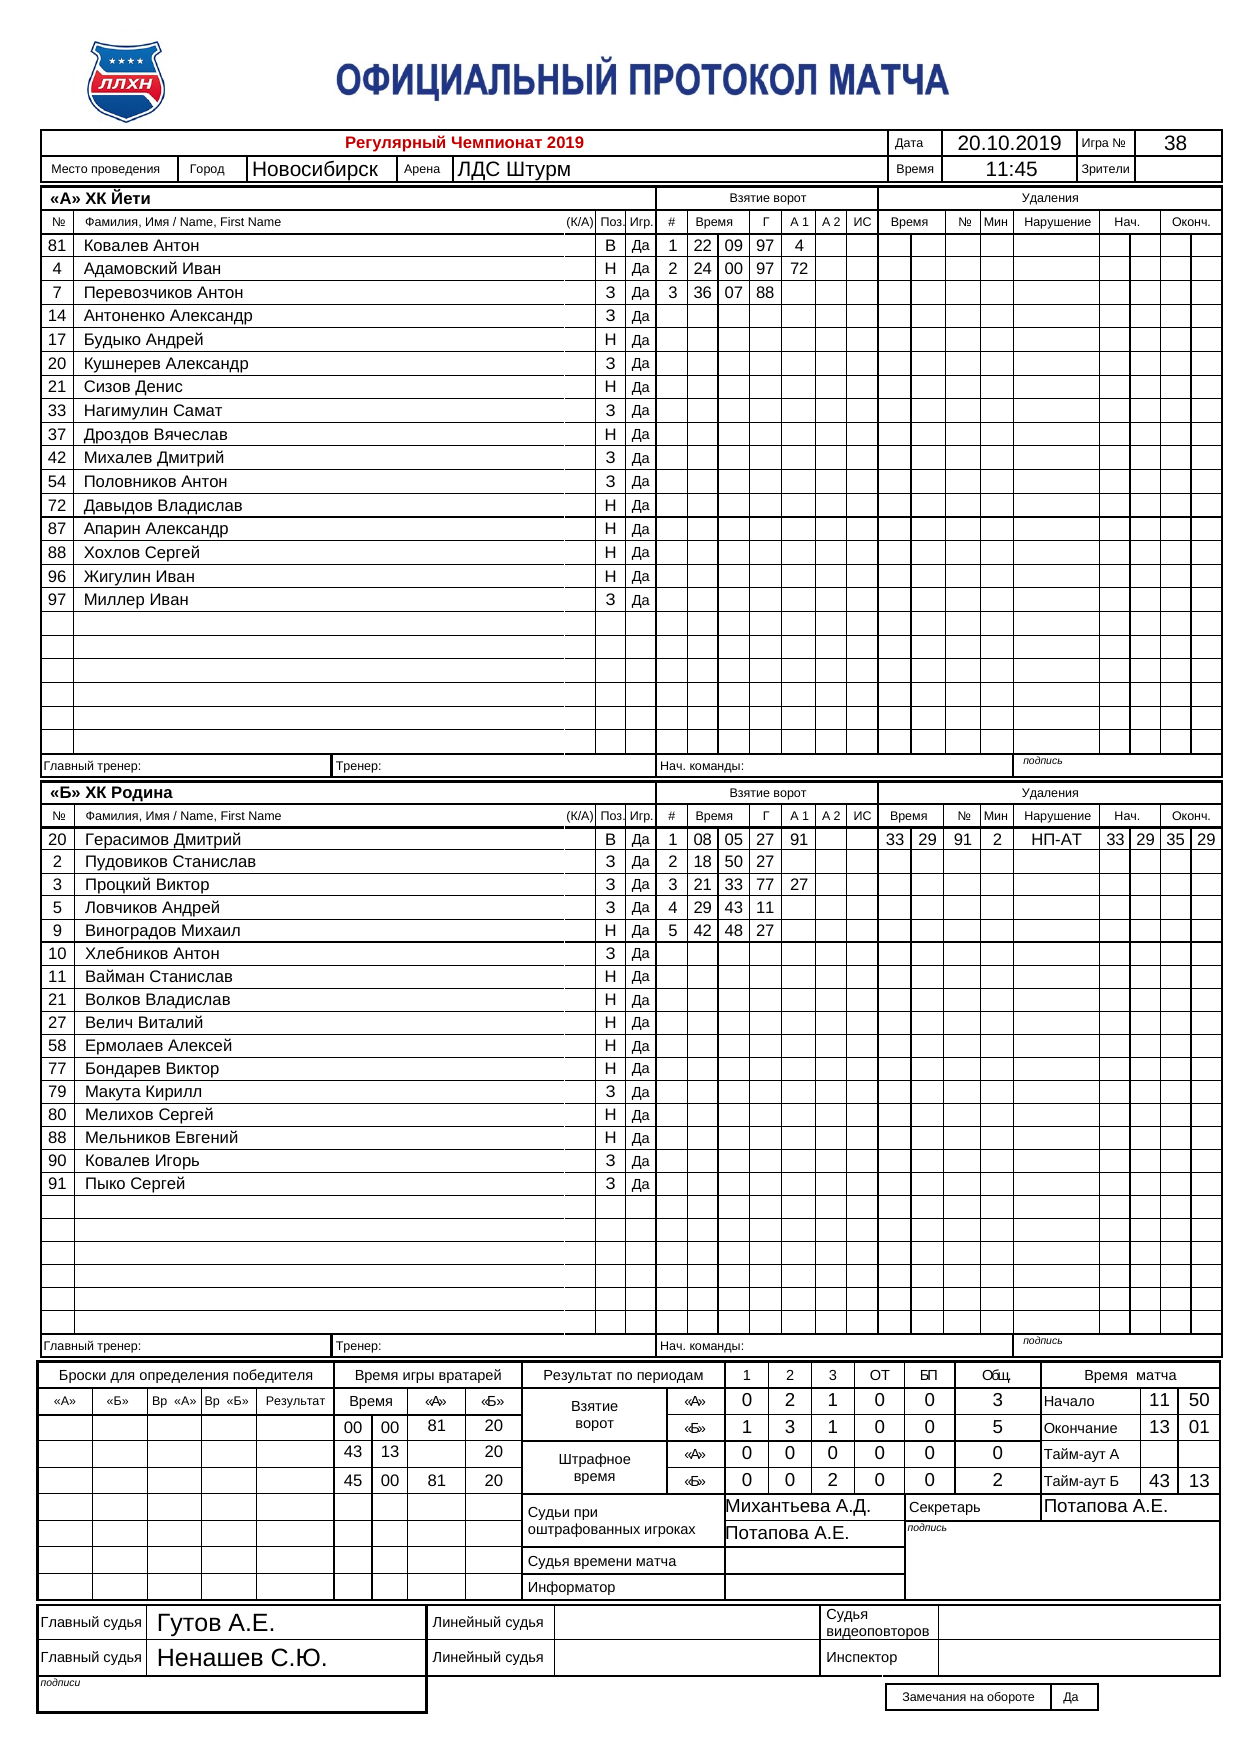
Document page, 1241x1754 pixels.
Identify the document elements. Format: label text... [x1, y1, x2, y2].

table_cell Да [626, 1104, 655, 1126]
table_cell 3 [42, 874, 74, 895]
table_cell [1131, 896, 1160, 918]
table_cell № [42, 211, 73, 233]
table_cell [816, 920, 846, 941]
table_cell [981, 850, 1013, 872]
table_cell [1014, 1150, 1099, 1172]
table_cell [1014, 328, 1099, 351]
table_cell 33 [719, 874, 749, 895]
table_cell [782, 281, 815, 303]
table_cell [816, 1173, 846, 1195]
table_cell [657, 1311, 687, 1333]
table_cell [39, 1416, 92, 1440]
table_cell [1192, 1242, 1221, 1264]
table_cell [1100, 1104, 1129, 1126]
table_cell [1100, 920, 1129, 941]
table_cell [719, 659, 749, 682]
table_cell [1014, 446, 1099, 469]
table_cell [1161, 446, 1190, 469]
table_cell [816, 235, 846, 256]
table_cell Да [626, 328, 655, 351]
table_cell [373, 1574, 407, 1599]
table_cell [946, 541, 980, 564]
table_cell [42, 730, 73, 753]
table_cell [782, 376, 815, 398]
table_cell [1014, 281, 1099, 303]
table_cell Макута Кирилл [75, 1081, 564, 1103]
table_cell [1014, 707, 1099, 729]
table_cell [816, 1219, 846, 1241]
table_cell [1131, 541, 1160, 564]
table_cell [1131, 1173, 1160, 1195]
table_cell Н [596, 1127, 625, 1149]
table_cell [879, 1173, 910, 1195]
table_cell [1100, 541, 1129, 564]
table_cell [1161, 352, 1190, 374]
table_cell З [596, 588, 625, 611]
table_cell Да [626, 446, 655, 469]
table_cell [816, 376, 846, 398]
table_cell [688, 1035, 717, 1057]
table_cell [1161, 541, 1190, 564]
table_cell В [596, 235, 625, 256]
table_cell [1161, 1035, 1190, 1057]
table_cell [946, 730, 980, 753]
table_cell [1131, 683, 1160, 706]
table_cell 11 [42, 966, 74, 987]
table_cell подпись [1014, 755, 1221, 776]
table_cell [847, 1242, 877, 1264]
table_cell [912, 399, 945, 422]
table_cell [657, 541, 687, 564]
table_cell 90 [42, 1150, 74, 1172]
table_cell [148, 1468, 201, 1493]
table_cell [719, 636, 749, 658]
table_cell [782, 730, 815, 753]
table_cell [719, 966, 749, 987]
table_cell [1192, 518, 1221, 540]
table_cell [782, 1127, 815, 1149]
table_cell 1 [726, 1415, 768, 1440]
table_cell [565, 1196, 595, 1218]
table_cell [657, 989, 687, 1011]
table_cell 09 [719, 235, 749, 256]
table_cell [879, 1081, 910, 1103]
table_cell [1100, 565, 1129, 587]
table_cell [946, 376, 980, 398]
table_cell [981, 1196, 1013, 1218]
table_cell Главный тренер: [42, 755, 330, 776]
table_cell [1014, 376, 1099, 398]
table_cell [847, 1081, 877, 1103]
table_cell [879, 494, 910, 516]
table_cell 08 [688, 829, 717, 849]
table_cell [1161, 423, 1190, 445]
table_cell [257, 1547, 333, 1573]
table_cell Ковалев Антон [74, 235, 564, 256]
table_cell Н [596, 989, 625, 1011]
table_cell [1131, 1104, 1160, 1126]
table_cell [816, 257, 846, 280]
table_cell [847, 707, 877, 729]
table_cell [93, 1441, 147, 1467]
table_cell [688, 1081, 717, 1103]
table_cell [1100, 494, 1129, 516]
table_cell [1100, 1012, 1129, 1033]
table_cell [782, 1058, 815, 1079]
table_cell [879, 565, 910, 587]
table_cell Н [596, 376, 625, 398]
table_cell [1100, 943, 1129, 964]
table_cell [719, 423, 749, 445]
table_cell [912, 943, 943, 964]
table_cell З [596, 305, 625, 327]
table_cell 33 [42, 399, 73, 422]
table_cell [1161, 612, 1190, 634]
table_cell Н [596, 565, 625, 587]
table_cell [565, 966, 595, 987]
table_cell [944, 850, 980, 872]
table_cell 54 [42, 470, 73, 493]
table_header Дата [889, 131, 941, 155]
table_cell [981, 989, 1013, 1011]
table_cell ИС [847, 211, 877, 233]
table_cell [782, 896, 815, 918]
table_cell 00 [719, 257, 749, 280]
table_cell [879, 874, 910, 895]
table_cell Давыдов Владислав [74, 494, 564, 516]
table_cell [1161, 920, 1190, 941]
table_cell [816, 470, 846, 493]
table_cell [657, 328, 687, 351]
table_cell [750, 989, 781, 1011]
table_cell 29 [912, 829, 943, 849]
table_cell [719, 1173, 749, 1195]
table_cell [912, 707, 945, 729]
table_cell «Б» [668, 1468, 724, 1493]
table_cell 5 [956, 1415, 1040, 1440]
table_cell Да [626, 989, 655, 1011]
table_cell [719, 1127, 749, 1149]
table_cell [74, 659, 564, 682]
table_header «Б» ХК Родина [42, 783, 655, 803]
table_cell [847, 376, 877, 398]
table_cell [428, 1677, 882, 1711]
table_cell [719, 1035, 749, 1057]
table_cell [912, 281, 945, 303]
table_cell [782, 494, 815, 516]
table_cell З [596, 1150, 625, 1172]
table_cell [1161, 494, 1190, 516]
table_cell [1014, 1012, 1099, 1033]
table_cell [1161, 328, 1190, 351]
table_cell [1192, 896, 1221, 918]
table_cell [1014, 874, 1099, 895]
table_cell [883, 1677, 1220, 1681]
table_cell [373, 1521, 407, 1546]
table_cell [944, 989, 980, 1011]
table_cell «А» [668, 1442, 724, 1467]
table_cell Да [626, 1081, 655, 1103]
table_cell 50 [1179, 1389, 1219, 1413]
table_cell Ловчиков Андрей [75, 896, 564, 918]
table_cell Да [626, 399, 655, 422]
table_cell [657, 423, 687, 445]
table_cell [93, 1416, 147, 1440]
table_cell 21 [42, 376, 73, 398]
table_cell [1192, 1104, 1221, 1126]
table_cell [565, 376, 595, 398]
table_cell [782, 636, 815, 658]
table_cell [1161, 730, 1190, 753]
table_cell Тайм-аут Б [1042, 1468, 1140, 1493]
table_cell [565, 257, 595, 280]
table_cell [657, 1035, 687, 1057]
table_cell [565, 518, 595, 540]
table_cell [74, 636, 564, 658]
table_cell [847, 541, 877, 564]
table_cell В [596, 829, 625, 849]
table_cell 33 [879, 829, 910, 849]
table_cell 20 [42, 352, 73, 374]
table_cell [657, 683, 687, 706]
table_cell [1100, 707, 1129, 729]
table_cell 0 [769, 1468, 811, 1493]
table_cell [847, 1150, 877, 1172]
table_cell [202, 1547, 256, 1573]
table_cell [1192, 730, 1221, 753]
table_cell 05 [719, 829, 749, 849]
table_cell [912, 565, 945, 587]
table_cell [879, 376, 910, 398]
table_cell [981, 683, 1013, 706]
table_cell Да [626, 352, 655, 374]
table_cell А 2 [816, 211, 846, 233]
table_cell [1014, 850, 1099, 872]
table_cell [946, 399, 980, 422]
table_cell [257, 1494, 333, 1520]
table_cell [657, 707, 687, 729]
table_cell [981, 399, 1013, 422]
table_cell 2 [812, 1468, 854, 1493]
table_cell 00 [373, 1468, 407, 1493]
table_cell Ковалев Игорь [75, 1150, 564, 1172]
table_cell Игр. [626, 211, 655, 233]
table_cell [257, 1574, 333, 1599]
table_cell [202, 1494, 256, 1520]
table_cell З [596, 896, 625, 918]
table_cell [1131, 730, 1160, 753]
table_cell [750, 1196, 781, 1218]
table_cell [39, 1494, 92, 1520]
table_cell [981, 1104, 1013, 1126]
table_cell [782, 1219, 815, 1241]
table_cell Апарин Александр [74, 518, 564, 540]
table_cell 0 [905, 1389, 954, 1413]
table_cell [879, 1058, 910, 1079]
table_cell [596, 1288, 625, 1310]
table_cell [912, 1150, 943, 1172]
table_cell [912, 874, 943, 895]
table_cell [912, 235, 945, 256]
table_cell [657, 1196, 687, 1218]
table_cell Кушнерев Александр [74, 352, 564, 374]
table_cell [626, 1311, 655, 1333]
table_cell Да [626, 423, 655, 445]
table_cell [1131, 943, 1160, 964]
table_cell 48 [719, 920, 749, 941]
table_cell 58 [42, 1035, 74, 1057]
table_cell [1014, 588, 1099, 611]
table_cell [626, 683, 655, 706]
table_cell (К/А) [565, 805, 595, 826]
table_cell [750, 494, 781, 516]
table_cell Волков Владислав [75, 989, 564, 1011]
table_cell Мелихов Сергей [75, 1104, 564, 1126]
table_cell [1161, 518, 1190, 540]
table_cell [1131, 352, 1160, 374]
table_cell [1131, 376, 1160, 398]
table_cell [1100, 235, 1129, 256]
table_cell [688, 612, 717, 634]
table_cell [565, 896, 595, 918]
table_cell [657, 1104, 687, 1126]
table_cell [946, 257, 980, 280]
table_cell [1100, 1219, 1129, 1241]
table_cell Хохлов Сергей [74, 541, 564, 564]
table_cell [688, 470, 717, 493]
table_cell [1192, 541, 1221, 564]
table_cell [1014, 1081, 1099, 1103]
table_cell 0 [855, 1442, 904, 1467]
table_cell 96 [42, 565, 73, 587]
table_header Броски для определения победителя [39, 1363, 333, 1387]
table_cell [42, 659, 73, 682]
table_cell [565, 659, 595, 682]
table_cell Линейный судья [428, 1640, 554, 1675]
table_cell 11:45 [943, 157, 1076, 181]
table_header Замечания на обороте [887, 1685, 1050, 1709]
table_cell 42 [688, 920, 717, 941]
table_cell 2 [42, 850, 74, 872]
table_cell [719, 541, 749, 564]
table_header 20.10.2019 [943, 131, 1076, 155]
table_cell [782, 683, 815, 706]
table_cell [719, 376, 749, 398]
table_cell [879, 707, 910, 729]
table_cell Михантьева А.Д. [726, 1495, 904, 1520]
table_cell [1014, 541, 1099, 564]
table_cell [750, 612, 781, 634]
table_cell [1100, 328, 1129, 351]
table_cell [750, 1058, 781, 1079]
table_cell [981, 470, 1013, 493]
table_cell [1131, 1012, 1160, 1033]
table_cell [946, 565, 980, 587]
table_cell [688, 1196, 717, 1218]
table_cell 97 [750, 257, 781, 280]
table_cell 45 [335, 1468, 371, 1493]
table_cell [657, 352, 687, 374]
table_cell [148, 1494, 201, 1520]
table_cell [847, 1265, 877, 1287]
table_cell [1014, 565, 1099, 587]
table_cell Да [626, 1150, 655, 1172]
table_cell 35 [1161, 829, 1190, 849]
table_cell [847, 1219, 877, 1241]
table_cell [657, 399, 687, 422]
table_cell [782, 1196, 815, 1218]
table_cell № [946, 211, 980, 233]
table_cell [816, 1058, 846, 1079]
table_cell [782, 612, 815, 634]
table_cell [1192, 1219, 1221, 1241]
table_cell [555, 1640, 819, 1675]
table_cell [782, 1311, 815, 1333]
table_cell [750, 1242, 781, 1264]
table_cell [719, 989, 749, 1011]
table_cell [257, 1441, 333, 1467]
table_cell [565, 1081, 595, 1103]
table_cell Арена [398, 157, 452, 181]
table_cell [148, 1416, 201, 1440]
table_cell Герасимов Дмитрий [75, 829, 564, 849]
table_cell # [657, 211, 687, 233]
table_cell [750, 1219, 781, 1241]
table_cell [944, 1058, 980, 1079]
table_cell 81 [42, 235, 73, 256]
table_cell Фамилия, Имя / Name, First Name [75, 805, 565, 826]
table_header Время матча [1042, 1363, 1219, 1387]
table_cell [981, 235, 1013, 256]
table_cell [750, 707, 781, 729]
table_cell [912, 352, 945, 374]
table_cell [879, 1150, 910, 1172]
table_cell 72 [782, 257, 815, 280]
table_cell Окончание [1042, 1415, 1140, 1440]
table_cell [816, 1311, 846, 1333]
table_cell [1100, 1173, 1129, 1195]
table_cell Нарушение [1014, 211, 1099, 233]
table_cell Время [879, 805, 943, 826]
table_cell [565, 636, 595, 658]
table_cell 3 [956, 1389, 1040, 1413]
table_cell Время [688, 211, 749, 233]
table_cell [1161, 1288, 1190, 1310]
table_cell [847, 1104, 877, 1126]
table_cell [782, 989, 815, 1011]
table_cell [565, 1265, 595, 1287]
table_cell [847, 920, 877, 941]
table_cell [1100, 636, 1129, 658]
table_cell [912, 518, 945, 540]
table_cell [1161, 659, 1190, 682]
table_cell [1014, 943, 1099, 964]
table_cell Мельников Евгений [75, 1127, 564, 1149]
table_cell [847, 423, 877, 445]
table_cell [944, 1173, 980, 1195]
table_cell 24 [688, 257, 717, 280]
table_cell [816, 352, 846, 374]
table_cell [719, 1081, 749, 1103]
table_cell 13 [1141, 1415, 1177, 1440]
table_cell [688, 1219, 717, 1241]
table_cell [847, 683, 877, 706]
table_cell Нарушение [1014, 805, 1099, 826]
table_cell Да [626, 376, 655, 398]
table_cell [1192, 966, 1221, 987]
table_cell [912, 588, 945, 611]
table_cell [879, 281, 910, 303]
table_cell [981, 874, 1013, 895]
table_cell [688, 707, 717, 729]
table_cell [1100, 874, 1129, 895]
table_cell [847, 446, 877, 469]
table_cell [782, 1173, 815, 1195]
table_cell [626, 636, 655, 658]
table_cell [847, 494, 877, 516]
table_cell [946, 328, 980, 351]
table_cell [1192, 1035, 1221, 1057]
table_cell [565, 328, 595, 351]
table_cell [750, 588, 781, 611]
table_cell 43 [1141, 1468, 1177, 1493]
table_cell [879, 446, 910, 469]
table_cell [688, 1265, 717, 1287]
table_cell [1161, 1012, 1190, 1033]
table_cell [1100, 850, 1129, 872]
table_cell [912, 1265, 943, 1287]
table_cell [847, 257, 877, 280]
table_cell [466, 1494, 521, 1520]
table_cell [750, 1173, 781, 1195]
table_cell [847, 659, 877, 682]
table_cell 21 [42, 989, 74, 1011]
table_cell 13 [1179, 1468, 1219, 1493]
table_cell 81 [408, 1468, 465, 1493]
table_cell [847, 829, 877, 849]
table_cell 36 [688, 281, 717, 303]
table_cell [1192, 1150, 1221, 1172]
table_cell 2 [657, 257, 687, 280]
table_cell Адамовский Иван [74, 257, 564, 280]
table_cell Поз. [596, 805, 625, 826]
table_cell [1192, 352, 1221, 374]
table_cell 1 [657, 235, 687, 256]
table_cell 0 [905, 1415, 954, 1440]
table_cell [1161, 1104, 1190, 1126]
table_cell [565, 850, 595, 872]
table_cell [782, 328, 815, 351]
table_cell [981, 446, 1013, 469]
table_cell [373, 1547, 407, 1573]
table_cell [944, 1242, 980, 1264]
table_cell [1192, 1173, 1221, 1195]
table_cell [1161, 636, 1190, 658]
table_cell [750, 1104, 781, 1126]
table_cell Время [879, 211, 945, 233]
table_cell [750, 399, 781, 422]
table_cell [912, 636, 945, 658]
table_cell [847, 1058, 877, 1079]
table_cell [148, 1574, 201, 1599]
table_cell [981, 423, 1013, 445]
table_cell [688, 1288, 717, 1310]
table_cell Нагимулин Самат [74, 399, 564, 422]
table_cell [912, 1012, 943, 1033]
table_cell [1192, 470, 1221, 493]
table_cell [565, 588, 595, 611]
table_cell [912, 1127, 943, 1149]
table_cell [782, 1265, 815, 1287]
table_cell [408, 1547, 465, 1573]
table_cell [1161, 1150, 1190, 1172]
table_cell [373, 1494, 407, 1520]
table_cell [719, 518, 749, 540]
table_cell [782, 518, 815, 540]
table_cell А 1 [782, 805, 815, 826]
table_cell [782, 588, 815, 611]
table_cell [816, 659, 846, 682]
table_cell [847, 1035, 877, 1057]
table_cell [657, 1150, 687, 1172]
table_cell [1192, 1058, 1221, 1079]
table_cell [944, 920, 980, 941]
table_cell Велич Виталий [75, 1012, 564, 1033]
table_cell [42, 1288, 74, 1310]
table_cell [1100, 588, 1129, 611]
table_cell [74, 612, 564, 634]
table_cell [565, 1311, 595, 1333]
table_cell [1192, 376, 1221, 398]
table_cell [657, 518, 687, 540]
table_cell «Б» [93, 1389, 147, 1413]
table_cell 14 [42, 305, 73, 327]
table_cell [816, 1242, 846, 1264]
table_cell [466, 1547, 521, 1573]
table_cell Да [626, 565, 655, 587]
table_cell [912, 1196, 943, 1218]
table_cell [1192, 874, 1221, 895]
table_cell [42, 1265, 74, 1287]
table_cell [847, 281, 877, 303]
table_cell [565, 612, 595, 634]
table_cell [719, 943, 749, 964]
table_cell [981, 1150, 1013, 1172]
table_cell [657, 1288, 687, 1310]
table_cell Мин [981, 805, 1013, 826]
table_cell [657, 376, 687, 398]
table_cell [1192, 1311, 1221, 1333]
table_cell [879, 636, 910, 658]
table_cell [1192, 281, 1221, 303]
table_cell [1014, 730, 1099, 753]
table_cell 4 [42, 257, 73, 280]
table_cell Дроздов Вячеслав [74, 423, 564, 445]
table_cell [719, 1242, 749, 1264]
table_cell [782, 850, 815, 872]
table_cell [1014, 305, 1099, 327]
table_cell 0 [726, 1389, 768, 1413]
table_cell [1192, 943, 1221, 964]
table_cell [1192, 636, 1221, 658]
table_cell 7 [42, 281, 73, 303]
table_cell [912, 1035, 943, 1057]
table_cell [879, 518, 910, 540]
table_cell [944, 1288, 980, 1310]
table_cell [42, 1196, 74, 1218]
table_cell [688, 1104, 717, 1126]
table_cell [1099, 1682, 1220, 1711]
table_cell [816, 518, 846, 540]
table_cell [565, 1104, 595, 1126]
table_cell [946, 281, 980, 303]
table_cell 20 [466, 1468, 521, 1493]
table_cell [626, 1265, 655, 1287]
table_cell [596, 612, 625, 634]
table_cell [565, 423, 595, 445]
table_cell «Б» [668, 1415, 724, 1440]
table_cell 29 [688, 896, 717, 918]
table_cell [688, 1242, 717, 1264]
table_cell Судья видеоповторов [821, 1606, 938, 1639]
table_cell [879, 943, 910, 964]
table_cell [912, 683, 945, 706]
table_cell [466, 1574, 521, 1599]
table_cell [626, 1242, 655, 1264]
table_cell [944, 1265, 980, 1287]
table_cell Время [335, 1389, 407, 1413]
table_cell [202, 1468, 256, 1493]
table_cell [1100, 989, 1129, 1011]
table_cell [816, 281, 846, 303]
table_cell [847, 518, 877, 540]
table_cell 4 [782, 235, 815, 256]
table_cell [1014, 399, 1099, 422]
table_cell [750, 1311, 781, 1333]
table_cell [42, 1242, 74, 1264]
table_cell [782, 352, 815, 374]
table_cell [1161, 470, 1190, 493]
table_cell [657, 565, 687, 587]
table_cell [596, 730, 625, 753]
table_cell З [596, 1081, 625, 1103]
table_cell [879, 1035, 910, 1057]
table_cell «А» [408, 1389, 465, 1413]
table_cell [688, 518, 717, 540]
table_cell [847, 352, 877, 374]
table_cell Г [750, 211, 781, 233]
table_cell [565, 446, 595, 469]
table_cell [946, 659, 980, 682]
table_header ОТ [855, 1363, 904, 1387]
table_cell [750, 1012, 781, 1033]
table_cell Да [626, 896, 655, 918]
table_cell [39, 1547, 92, 1573]
table_header Регулярный Чемпионат 2019 [42, 131, 887, 155]
table_cell Главный тренер: [42, 1335, 330, 1356]
table_cell [1131, 989, 1160, 1011]
table_cell [42, 683, 73, 706]
table_cell Михалев Дмитрий [74, 446, 564, 469]
table_cell [944, 1196, 980, 1218]
table_cell [816, 305, 846, 327]
table_cell подпись [1014, 1335, 1221, 1356]
table_cell [1192, 612, 1221, 634]
table_cell 2 [769, 1389, 811, 1413]
table_cell [688, 376, 717, 398]
table_cell 18 [688, 850, 717, 872]
table_cell 80 [42, 1104, 74, 1126]
table_cell [1192, 659, 1221, 682]
table_cell [946, 683, 980, 706]
table_cell [750, 1081, 781, 1103]
table_cell [1131, 707, 1160, 729]
table_cell [816, 541, 846, 564]
table_cell [74, 707, 564, 729]
table_cell [1014, 1035, 1099, 1057]
table_cell [816, 989, 846, 1011]
table_cell [1100, 1288, 1129, 1310]
table_cell Да [626, 1127, 655, 1149]
table_cell [981, 1311, 1013, 1333]
table_cell [1161, 1058, 1190, 1079]
table_cell [782, 1081, 815, 1103]
table_cell [657, 1173, 687, 1195]
table_cell [944, 1012, 980, 1033]
table_cell [1131, 399, 1160, 422]
table_cell [657, 494, 687, 516]
table_cell [1161, 1265, 1190, 1287]
picture [5, 28, 1179, 129]
table_cell [1014, 612, 1099, 634]
table_cell Зрители [1078, 157, 1134, 181]
table_cell [565, 989, 595, 1011]
table_cell [981, 1219, 1013, 1241]
table_cell [912, 1104, 943, 1126]
table_cell Линейный судья [428, 1606, 554, 1639]
table_cell [981, 636, 1013, 658]
table_cell [1192, 1081, 1221, 1103]
table_cell [626, 707, 655, 729]
table_cell [816, 423, 846, 445]
table_cell [879, 850, 910, 872]
table_cell Н [596, 518, 625, 540]
table_cell [750, 352, 781, 374]
table_cell [912, 1219, 943, 1241]
table_cell Н [596, 966, 625, 987]
table_cell [408, 1494, 465, 1520]
table_cell [879, 1104, 910, 1126]
table_cell [981, 1242, 1013, 1264]
table_cell [816, 1196, 846, 1218]
table_cell Перевозчиков Антон [74, 281, 564, 303]
table_cell Судья времени матча [523, 1548, 724, 1573]
table_cell [981, 1173, 1013, 1195]
table_cell [944, 896, 980, 918]
table_cell [719, 565, 749, 587]
table_cell [782, 920, 815, 941]
table_cell [565, 1219, 595, 1241]
table_cell З [596, 1173, 625, 1195]
table_cell [565, 1012, 595, 1033]
table_cell [555, 1606, 819, 1639]
table_cell [847, 966, 877, 987]
table_cell [726, 1575, 904, 1599]
table_cell [1131, 920, 1160, 941]
table_cell [1161, 1242, 1190, 1264]
table_cell [657, 1265, 687, 1287]
table_cell [719, 707, 749, 729]
table_cell [1100, 1127, 1129, 1149]
table_cell [1014, 636, 1099, 658]
table_cell [657, 1219, 687, 1241]
table_cell [202, 1521, 256, 1546]
table_cell [912, 423, 945, 445]
table_cell [335, 1521, 371, 1546]
table_cell [946, 494, 980, 516]
table_cell 87 [42, 518, 73, 540]
table_cell [1192, 1012, 1221, 1033]
table_cell Да [626, 257, 655, 280]
table_cell З [596, 874, 625, 895]
table_cell Мин [981, 211, 1013, 233]
table_cell [719, 612, 749, 634]
table_cell [750, 565, 781, 587]
table_cell [1161, 257, 1190, 280]
table_cell [879, 1311, 910, 1333]
table_cell 43 [335, 1441, 371, 1467]
table_cell [847, 565, 877, 587]
table_cell [816, 588, 846, 611]
table_cell [879, 588, 910, 611]
table_cell [1131, 612, 1160, 634]
table_cell 27 [782, 874, 815, 895]
table_cell [75, 1311, 564, 1333]
table_cell 11 [1141, 1389, 1177, 1413]
table_cell Да [626, 966, 655, 987]
table_cell 01 [1179, 1415, 1219, 1440]
table_cell [257, 1468, 333, 1493]
table_cell Пыко Сергей [75, 1173, 564, 1195]
table_cell [879, 328, 910, 351]
table_cell [879, 1265, 910, 1287]
table_cell [1014, 1288, 1099, 1310]
table_cell [719, 446, 749, 469]
table_cell [42, 707, 73, 729]
table_cell 20 [466, 1416, 521, 1440]
table_cell [981, 376, 1013, 398]
table_cell [1161, 683, 1190, 706]
table_cell [946, 352, 980, 374]
table_cell [1192, 989, 1221, 1011]
table_cell Н [596, 1012, 625, 1033]
table_cell Вр «Б» [202, 1389, 256, 1413]
table_cell [879, 470, 910, 493]
table_cell Будыко Андрей [74, 328, 564, 351]
table_cell Да [626, 943, 655, 964]
table_cell [816, 328, 846, 351]
table_cell НП-АТ [1014, 829, 1099, 849]
table_cell [879, 1196, 910, 1218]
table_cell [1100, 423, 1129, 445]
table_cell [816, 446, 846, 469]
table_cell [750, 1265, 781, 1287]
table_cell [1131, 1242, 1160, 1264]
table_cell [688, 328, 717, 351]
table_cell [912, 896, 943, 918]
table_cell [719, 1219, 749, 1241]
table_cell [1192, 1127, 1221, 1149]
table_cell [816, 1035, 846, 1057]
table_cell Новосибирск [248, 157, 396, 181]
table_cell Да [626, 920, 655, 941]
table_cell 11 [750, 896, 781, 918]
table_cell 0 [956, 1442, 1040, 1467]
table_header 3 [812, 1363, 854, 1387]
table_cell 0 [812, 1442, 854, 1467]
table_cell [1131, 1265, 1160, 1287]
table_cell [719, 1311, 749, 1333]
table_cell [202, 1416, 256, 1440]
table_cell Игр. [626, 805, 655, 826]
table_cell [1131, 1058, 1160, 1079]
table_cell [847, 896, 877, 918]
table_cell [596, 1311, 625, 1333]
table_cell [1100, 399, 1129, 422]
table_header БП [905, 1363, 954, 1387]
table_cell [816, 943, 846, 964]
table_header Удаления [879, 188, 1221, 209]
table_cell [879, 683, 910, 706]
table_cell [816, 636, 846, 658]
table_cell [1131, 1288, 1160, 1310]
table_cell [688, 1311, 717, 1333]
table_cell [944, 1035, 980, 1057]
table_cell подпись [906, 1522, 1219, 1599]
table_cell [39, 1574, 92, 1599]
table_cell З [596, 446, 625, 469]
table_cell [1014, 470, 1099, 493]
table_cell Начало [1042, 1389, 1140, 1413]
table_cell [750, 1150, 781, 1172]
table_cell [782, 707, 815, 729]
table_cell [1161, 399, 1190, 422]
table_cell 29 [1192, 829, 1221, 849]
table_cell [565, 565, 595, 587]
table_cell [912, 1311, 943, 1333]
table_cell [782, 423, 815, 445]
table_cell [879, 989, 910, 1011]
table_cell [565, 281, 595, 303]
table_cell [1100, 305, 1129, 327]
table_cell ИС [847, 805, 877, 826]
table_cell [565, 1288, 595, 1310]
table_cell Ненашев С.Ю. [147, 1640, 425, 1675]
table_cell [912, 730, 945, 753]
table_cell [1131, 874, 1160, 895]
table_cell [1014, 235, 1099, 256]
table_cell [1161, 281, 1190, 303]
table_cell [912, 612, 945, 634]
table_cell Место проведения [42, 157, 177, 181]
table_cell [1100, 1058, 1129, 1079]
table_cell [981, 612, 1013, 634]
table_cell 22 [688, 235, 717, 256]
table_cell З [596, 281, 625, 303]
table_cell [202, 1441, 256, 1467]
table_cell 0 [855, 1389, 904, 1413]
table_cell [93, 1468, 147, 1493]
table_cell [1161, 235, 1190, 256]
table_cell 5 [42, 896, 74, 918]
table_cell Да [626, 281, 655, 303]
table_cell [1131, 1035, 1160, 1057]
table_cell [719, 328, 749, 351]
table_cell [946, 470, 980, 493]
table_cell [688, 305, 717, 327]
table_cell [565, 494, 595, 516]
table_cell [1100, 966, 1129, 987]
table_cell [688, 1012, 717, 1033]
table_cell «А» [668, 1389, 724, 1413]
table_cell [816, 896, 846, 918]
table_cell Н [596, 257, 625, 280]
table_cell Штрафное время [523, 1442, 666, 1493]
table_cell [912, 989, 943, 1011]
table_cell [782, 565, 815, 587]
table_cell Нач. [1100, 805, 1160, 826]
table_cell Н [596, 541, 625, 564]
table_cell [981, 1127, 1013, 1149]
table_cell [466, 1521, 521, 1546]
table_cell [1192, 235, 1221, 256]
table_cell [1131, 235, 1160, 256]
table_cell З [596, 850, 625, 872]
table_cell [1100, 376, 1129, 398]
table_cell [688, 423, 717, 445]
table_cell [688, 565, 717, 587]
table_cell [719, 494, 749, 516]
table_cell [1100, 683, 1129, 706]
table_cell [565, 235, 595, 256]
table_cell Н [596, 1035, 625, 1057]
table_cell [816, 966, 846, 987]
table_cell [565, 943, 595, 964]
table_cell [1192, 683, 1221, 706]
table_cell Сизов Денис [74, 376, 564, 398]
table_cell [719, 1012, 749, 1033]
table_cell 0 [726, 1468, 768, 1493]
table_cell 13 [373, 1441, 407, 1467]
table_cell [879, 1012, 910, 1033]
table_cell [879, 659, 910, 682]
table_cell [39, 1468, 92, 1493]
table_cell 97 [750, 235, 781, 256]
table_cell Н [596, 423, 625, 445]
table_cell [782, 399, 815, 422]
table_cell Хлебников Антон [75, 943, 564, 964]
table_cell [981, 541, 1013, 564]
table_cell [1100, 1196, 1129, 1218]
table_cell [719, 352, 749, 374]
table_cell Информатор [523, 1575, 724, 1599]
table_cell [946, 707, 980, 729]
table_cell [1100, 659, 1129, 682]
table_cell [816, 1150, 846, 1172]
table_cell [1014, 683, 1099, 706]
table_cell Время [688, 805, 749, 826]
table_cell [879, 541, 910, 564]
table_cell [981, 896, 1013, 918]
table_cell [879, 920, 910, 941]
table_cell [565, 1242, 595, 1264]
table_cell [565, 920, 595, 941]
table_cell [596, 1265, 625, 1287]
table_cell № [944, 805, 980, 826]
table_cell [816, 850, 846, 872]
table_cell 0 [855, 1415, 904, 1440]
table_cell [782, 305, 815, 327]
table_cell [912, 659, 945, 682]
table_cell [657, 588, 687, 611]
table_cell [565, 399, 595, 422]
table_cell [335, 1574, 371, 1599]
table_cell [1014, 1242, 1099, 1264]
table_cell [1131, 423, 1160, 445]
table_cell [1131, 470, 1160, 493]
table_cell Вайман Станислав [75, 966, 564, 987]
table_cell [657, 659, 687, 682]
table_cell Да [626, 874, 655, 895]
table_cell 00 [335, 1416, 371, 1440]
table_cell Тайм-аут А [1042, 1441, 1140, 1467]
table_cell [626, 1219, 655, 1241]
table_cell 1 [657, 829, 687, 849]
table_cell [626, 1196, 655, 1218]
table_cell [782, 470, 815, 493]
table_cell [408, 1574, 465, 1599]
table_cell 50 [719, 850, 749, 872]
table_cell [946, 518, 980, 540]
table_cell [257, 1521, 333, 1546]
table_cell Да [626, 305, 655, 327]
table_cell [657, 966, 687, 987]
table_cell [1100, 257, 1129, 280]
table_cell [944, 1219, 980, 1241]
table_cell [1161, 966, 1190, 987]
table_cell 1 [812, 1415, 854, 1440]
table_cell 27 [750, 920, 781, 941]
table_cell [657, 730, 687, 753]
table_cell [816, 1104, 846, 1126]
table_cell [847, 636, 877, 658]
table_cell [981, 659, 1013, 682]
table_cell [847, 1127, 877, 1149]
table_cell З [596, 943, 625, 964]
table_cell Время [889, 157, 941, 181]
table_cell [565, 1127, 595, 1149]
table_cell [1014, 896, 1099, 918]
table_cell [719, 588, 749, 611]
table_cell [1192, 423, 1221, 445]
table_cell [750, 376, 781, 398]
table_cell [42, 1219, 74, 1241]
table_cell [75, 1219, 564, 1241]
table_cell Да [626, 1012, 655, 1033]
table_cell [657, 1127, 687, 1149]
table_header Взятие ворот [657, 188, 877, 209]
table_cell Н [596, 1058, 625, 1079]
table_cell [688, 966, 717, 987]
table_cell [1161, 376, 1190, 398]
table_cell [816, 707, 846, 729]
table_cell [816, 730, 846, 753]
table_cell [1100, 446, 1129, 469]
table_cell [939, 1606, 1219, 1639]
table_cell [750, 446, 781, 469]
table_cell 00 [373, 1416, 407, 1440]
table_cell [719, 1150, 749, 1172]
table_cell [782, 1104, 815, 1126]
table_cell [944, 966, 980, 987]
table_cell 91 [944, 829, 980, 849]
table_cell [565, 1150, 595, 1172]
table_cell Тренер: [333, 755, 655, 776]
table_cell 10 [42, 943, 74, 964]
table_cell [688, 1173, 717, 1195]
table_cell Н [596, 1104, 625, 1126]
table_cell 81 [408, 1416, 465, 1440]
table_cell [74, 730, 564, 753]
table_cell [879, 235, 910, 256]
table_cell [1100, 1035, 1129, 1057]
table_cell 0 [905, 1442, 954, 1467]
table_cell № [42, 805, 74, 826]
table_cell 0 [769, 1442, 811, 1467]
table_cell [1161, 707, 1190, 729]
table_cell Нач. команды: [657, 755, 1012, 776]
table_cell [981, 494, 1013, 516]
table_cell Гутов А.Е. [147, 1606, 425, 1639]
table_cell [847, 943, 877, 964]
table_cell [1161, 1196, 1190, 1218]
table_cell [39, 1441, 92, 1467]
table_cell 33 [1100, 829, 1129, 849]
table_cell [1161, 1173, 1190, 1195]
table_header Да [1052, 1685, 1097, 1709]
table_cell [688, 659, 717, 682]
table_cell [688, 446, 717, 469]
table_cell [1131, 1196, 1160, 1218]
table_cell Н [596, 920, 625, 941]
table_cell [1161, 874, 1190, 895]
table_cell [39, 1521, 92, 1546]
table_cell [1192, 588, 1221, 611]
table_cell [944, 943, 980, 964]
table_cell [565, 730, 595, 753]
table_cell [847, 1196, 877, 1218]
table_cell [565, 305, 595, 327]
table_cell Тренер: [333, 1335, 655, 1356]
table_cell [75, 1242, 564, 1264]
table_cell [1161, 1127, 1190, 1149]
table_cell [1100, 352, 1129, 374]
table_cell А 1 [782, 211, 815, 233]
table_cell [750, 659, 781, 682]
table_cell [719, 1265, 749, 1287]
table_cell [1192, 920, 1221, 941]
table_cell [1131, 1150, 1160, 1172]
table_cell 88 [42, 1127, 74, 1149]
table_cell [981, 707, 1013, 729]
table_cell [782, 659, 815, 682]
table_cell 17 [42, 328, 73, 351]
table_cell Пудовиков Станислав [75, 850, 564, 872]
table_cell [1192, 565, 1221, 587]
table_cell [981, 943, 1013, 964]
table_cell [816, 829, 846, 849]
table_cell [1192, 707, 1221, 729]
table_cell Потапова А.Е. [1042, 1495, 1219, 1520]
table_cell [847, 399, 877, 422]
table_cell З [596, 352, 625, 374]
table_cell Ермолаев Алексей [75, 1035, 564, 1057]
table_cell [1192, 446, 1221, 469]
table_cell [688, 636, 717, 658]
table_cell 20 [42, 829, 74, 849]
table_cell [912, 257, 945, 280]
table_cell [657, 612, 687, 634]
table_cell Секретарь [906, 1495, 1040, 1520]
table_cell [912, 305, 945, 327]
table_cell [93, 1547, 147, 1573]
table_cell Главный судья [39, 1640, 146, 1675]
table_cell 5 [657, 920, 687, 941]
table_cell [879, 352, 910, 374]
table_cell [1014, 659, 1099, 682]
table_cell Н [596, 328, 625, 351]
table_cell [565, 707, 595, 729]
table_cell [1192, 494, 1221, 516]
table_cell [688, 588, 717, 611]
table_cell Да [626, 850, 655, 872]
table_cell Потапова А.Е. [726, 1521, 904, 1546]
table_cell [750, 966, 781, 987]
table_cell [912, 376, 945, 398]
table_cell [657, 470, 687, 493]
table_cell [565, 470, 595, 493]
table_cell [1192, 1265, 1221, 1287]
table_cell [1100, 1242, 1129, 1264]
table_cell [944, 1150, 980, 1172]
table_cell 79 [42, 1081, 74, 1103]
table_cell [1161, 943, 1190, 964]
table_cell [1131, 281, 1160, 303]
table_cell 2 [981, 829, 1013, 849]
table_cell [782, 943, 815, 964]
table_cell [847, 1288, 877, 1310]
table_cell [596, 707, 625, 729]
table_cell [688, 683, 717, 706]
table_cell [719, 1104, 749, 1126]
table_cell [879, 612, 910, 634]
table_cell [1014, 257, 1099, 280]
table_cell [816, 399, 846, 422]
table_cell Фамилия, Имя / Name, First Name [74, 211, 565, 233]
table_cell 77 [42, 1058, 74, 1079]
table_cell [847, 305, 877, 327]
table_cell [847, 730, 877, 753]
table_cell [657, 1242, 687, 1264]
table_cell [688, 541, 717, 564]
table_cell Поз. [596, 211, 625, 233]
table_cell [750, 636, 781, 658]
table_cell 27 [750, 829, 781, 849]
table_cell 3 [769, 1415, 811, 1440]
table_cell [912, 446, 945, 469]
table_cell 9 [42, 920, 74, 941]
table_cell [946, 446, 980, 469]
table_cell [1161, 989, 1190, 1011]
table_cell [750, 1035, 781, 1057]
table_cell [596, 1219, 625, 1241]
table_cell 0 [855, 1468, 904, 1493]
table_cell 20 [466, 1441, 521, 1467]
table_cell [148, 1441, 201, 1467]
table_cell [202, 1574, 256, 1599]
table_cell [565, 1035, 595, 1057]
table_cell [626, 1288, 655, 1310]
table_cell Взятие ворот [523, 1389, 666, 1440]
table_header Общ. [956, 1363, 1040, 1387]
table_cell [1192, 328, 1221, 351]
table_cell [1100, 518, 1129, 540]
table_cell [1014, 1311, 1099, 1333]
table_cell [1161, 850, 1190, 872]
table_cell подписи [39, 1677, 425, 1711]
table_cell 88 [750, 281, 781, 303]
table_cell [816, 612, 846, 634]
table_cell [408, 1441, 465, 1467]
table_cell [74, 683, 564, 706]
table_cell 72 [42, 494, 73, 516]
table_cell [75, 1288, 564, 1310]
table_cell Город [179, 157, 246, 181]
table_cell Оконч. [1161, 805, 1221, 826]
table_cell [879, 1288, 910, 1310]
table_cell З [596, 470, 625, 493]
table_cell [782, 1242, 815, 1264]
table_cell 3 [657, 281, 687, 303]
table_cell 1 [812, 1389, 854, 1413]
table_header 2 [769, 1363, 811, 1387]
table_cell [596, 636, 625, 658]
table_cell [944, 1081, 980, 1103]
table_cell [981, 588, 1013, 611]
table_cell 42 [42, 446, 73, 469]
table_cell [1100, 1150, 1129, 1172]
table_cell [847, 328, 877, 351]
table_cell 88 [42, 541, 73, 564]
table_cell Да [626, 1058, 655, 1079]
table_cell [726, 1548, 904, 1573]
table_cell [1161, 565, 1190, 587]
table_cell 77 [750, 874, 781, 895]
table_cell [946, 636, 980, 658]
table_cell [1100, 470, 1129, 493]
table_cell [879, 896, 910, 918]
table_cell Результат [257, 1389, 333, 1413]
table_cell [847, 235, 877, 256]
table_cell 0 [905, 1468, 954, 1493]
table_cell 27 [42, 1012, 74, 1033]
table_cell [688, 989, 717, 1011]
table_cell (К/А) [565, 211, 595, 233]
table_cell Да [626, 1173, 655, 1195]
table_cell [981, 257, 1013, 280]
table_cell [1014, 920, 1099, 941]
table_cell [750, 1288, 781, 1310]
table_cell Половников Антон [74, 470, 564, 493]
table_cell [981, 966, 1013, 987]
table_cell [782, 966, 815, 987]
table_cell [750, 305, 781, 327]
table_cell [847, 874, 877, 895]
table_cell [782, 1150, 815, 1172]
table_cell [42, 1311, 74, 1333]
table_cell [688, 1058, 717, 1079]
table_cell [1192, 850, 1221, 872]
table_cell [816, 874, 846, 895]
table_cell [626, 659, 655, 682]
table_cell [335, 1494, 371, 1520]
table_cell [816, 494, 846, 516]
table_header Время игры вратарей [335, 1363, 521, 1387]
table_cell [816, 1288, 846, 1310]
table_cell [750, 683, 781, 706]
table_cell [148, 1521, 201, 1546]
table_cell 97 [42, 588, 73, 611]
table_cell [1161, 305, 1190, 327]
table_cell [981, 1058, 1013, 1079]
table_cell [944, 1127, 980, 1149]
table_cell 91 [782, 829, 815, 849]
table_header Удаления [879, 783, 1221, 803]
table_cell [1131, 518, 1160, 540]
table_cell «А» [39, 1389, 92, 1413]
table_cell Процкий Виктор [75, 874, 564, 895]
table_cell [879, 305, 910, 327]
table_cell [93, 1574, 147, 1599]
table_cell [939, 1640, 1219, 1675]
table_cell Да [626, 518, 655, 540]
table_cell [981, 328, 1013, 351]
table_cell 43 [719, 896, 749, 918]
table_cell [879, 257, 910, 280]
table_cell [816, 1127, 846, 1149]
table_cell [912, 541, 945, 564]
table_cell [1131, 1311, 1160, 1333]
table_cell Судьи при оштрафованных игроках [523, 1495, 724, 1546]
table_cell [750, 423, 781, 445]
table_cell [565, 352, 595, 374]
table_cell [879, 1242, 910, 1264]
table_cell [981, 281, 1013, 303]
table_cell [981, 1265, 1013, 1287]
table_cell 0 [726, 1442, 768, 1467]
table_cell [981, 305, 1013, 327]
table_cell [1179, 1441, 1219, 1467]
table_cell [750, 328, 781, 351]
table_cell [981, 920, 1013, 941]
table_cell Оконч. [1161, 211, 1221, 233]
table_cell [257, 1416, 333, 1440]
table_cell [688, 494, 717, 516]
table_cell [782, 1035, 815, 1057]
table_cell [565, 874, 595, 895]
table_cell [946, 588, 980, 611]
table_cell 27 [750, 850, 781, 872]
table_cell [719, 1196, 749, 1218]
table_cell [93, 1521, 147, 1546]
table_cell [1131, 1081, 1160, 1103]
table_cell [688, 943, 717, 964]
table_cell [657, 943, 687, 964]
table_cell [1014, 494, 1099, 516]
table_cell [847, 612, 877, 634]
table_cell [657, 1058, 687, 1079]
table_cell Да [626, 235, 655, 256]
table_cell [750, 518, 781, 540]
table_cell [1014, 352, 1099, 374]
table_cell [981, 1081, 1013, 1103]
table_cell 07 [719, 281, 749, 303]
table_cell [912, 1058, 943, 1079]
table_cell [912, 1288, 943, 1310]
table_cell [944, 1104, 980, 1126]
table_cell [912, 920, 943, 941]
table_cell [981, 1288, 1013, 1310]
table_cell Антоненко Александр [74, 305, 564, 327]
table_cell [946, 423, 980, 445]
table_cell [1014, 1265, 1099, 1287]
table_cell [981, 1035, 1013, 1057]
table_cell [912, 1242, 943, 1264]
table_cell [782, 446, 815, 469]
table_cell [1131, 588, 1160, 611]
table_cell [750, 1127, 781, 1149]
table_cell Да [626, 588, 655, 611]
table_cell 21 [688, 874, 717, 895]
table_cell [1192, 305, 1221, 327]
table_cell ЛДС Штурм [454, 157, 887, 181]
table_cell [1131, 966, 1160, 987]
table_cell [750, 730, 781, 753]
table_cell [847, 850, 877, 872]
table_cell [1161, 1081, 1190, 1103]
table_cell Да [626, 494, 655, 516]
table_cell [657, 1081, 687, 1103]
table_cell Да [626, 1035, 655, 1057]
table_cell [847, 588, 877, 611]
table_cell [912, 1081, 943, 1103]
table_cell [816, 1012, 846, 1033]
table_cell [912, 850, 943, 872]
table_cell [719, 399, 749, 422]
table_cell [1100, 1081, 1129, 1103]
table_cell [719, 683, 749, 706]
table_cell [944, 874, 980, 895]
table_cell [847, 1012, 877, 1033]
table_cell 4 [657, 896, 687, 918]
table_cell [1131, 305, 1160, 327]
table_cell [1192, 1196, 1221, 1218]
table_cell [688, 1150, 717, 1172]
table_cell Бондарев Виктор [75, 1058, 564, 1079]
table_cell [816, 565, 846, 587]
table_header Взятие ворот [657, 783, 877, 803]
table_cell 2 [956, 1468, 1040, 1493]
table_header «А» ХК Йети [42, 188, 655, 209]
table_cell [981, 352, 1013, 374]
table_cell [1192, 399, 1221, 422]
table_cell [1131, 850, 1160, 872]
table_cell [847, 1173, 877, 1195]
table_cell [912, 494, 945, 516]
table_cell [1131, 257, 1160, 280]
table_cell [750, 541, 781, 564]
table_cell [879, 423, 910, 445]
table_cell [719, 1288, 749, 1310]
table_cell [1014, 1219, 1099, 1241]
table_cell [912, 470, 945, 493]
table_cell Вр «А» [148, 1389, 201, 1413]
table_cell [1014, 966, 1099, 987]
table_cell [596, 659, 625, 682]
table_cell Нач. [1100, 211, 1160, 233]
table_cell # [657, 805, 687, 826]
table_cell [879, 1219, 910, 1241]
table_cell Инспектор [821, 1640, 938, 1675]
table_cell [879, 399, 910, 422]
table_cell [912, 966, 943, 987]
table_cell [565, 829, 595, 849]
table_cell [1014, 1127, 1099, 1149]
table_cell [75, 1196, 564, 1218]
table_cell Да [626, 541, 655, 564]
table_cell [1131, 494, 1160, 516]
table_cell Н [596, 494, 625, 516]
table_cell [847, 1311, 877, 1333]
table_cell [565, 683, 595, 706]
table_cell Миллер Иван [74, 588, 564, 611]
table_cell [1100, 612, 1129, 634]
table_cell [912, 1173, 943, 1195]
table_cell [847, 989, 877, 1011]
table_cell [1192, 1288, 1221, 1310]
table_cell Г [750, 805, 781, 826]
table_cell [946, 612, 980, 634]
table_cell 29 [1131, 829, 1160, 849]
table_cell 37 [42, 423, 73, 445]
table_cell [847, 470, 877, 493]
table_cell [1131, 565, 1160, 587]
table_cell [335, 1547, 371, 1573]
table_cell [782, 1288, 815, 1310]
table_cell [816, 1081, 846, 1103]
table_cell [1131, 1219, 1160, 1241]
table_cell [1100, 281, 1129, 303]
table_cell [1161, 588, 1190, 611]
table_header 38 [1136, 131, 1221, 155]
table_cell [1136, 157, 1221, 181]
table_cell [981, 518, 1013, 540]
table_cell [946, 305, 980, 327]
table_cell [1131, 446, 1160, 469]
table_cell [1014, 1058, 1099, 1079]
table_header Результат по периодам [523, 1363, 724, 1387]
table_cell [688, 730, 717, 753]
table_cell [1131, 659, 1160, 682]
table_cell [1161, 896, 1190, 918]
table_cell [1141, 1441, 1177, 1467]
table_header 1 [726, 1363, 768, 1387]
table_cell [596, 683, 625, 706]
table_cell [565, 1173, 595, 1195]
table_cell [981, 565, 1013, 587]
table_cell [1014, 1196, 1099, 1218]
table_cell [42, 612, 73, 634]
table_cell [75, 1265, 564, 1287]
table_cell [1014, 423, 1099, 445]
table_cell [93, 1494, 147, 1520]
table_cell [1014, 518, 1099, 540]
table_cell [1100, 1311, 1129, 1333]
table_cell [148, 1547, 201, 1573]
table_cell [879, 1127, 910, 1149]
table_cell Главный судья [39, 1606, 146, 1639]
table_cell [626, 612, 655, 634]
table_cell З [596, 399, 625, 422]
table_cell [879, 730, 910, 753]
table_cell Да [626, 829, 655, 849]
table_cell [719, 470, 749, 493]
table_cell [912, 328, 945, 351]
table_cell [946, 235, 980, 256]
table_cell 2 [657, 850, 687, 872]
table_cell [1131, 328, 1160, 351]
table_cell Нач. команды: [657, 1335, 1012, 1356]
table_cell [719, 730, 749, 753]
table_cell [944, 1311, 980, 1333]
table_cell 91 [42, 1173, 74, 1195]
table_cell [1161, 1219, 1190, 1241]
table_cell [596, 1196, 625, 1218]
table_cell А 2 [816, 805, 846, 826]
table_header Игра № [1078, 131, 1134, 155]
table_cell Жигулин Иван [74, 565, 564, 587]
table_cell [1131, 636, 1160, 658]
table_cell [816, 683, 846, 706]
table_cell [657, 636, 687, 658]
table_cell [1192, 257, 1221, 280]
table_cell Виноградов Михаил [75, 920, 564, 941]
table_cell [1131, 1127, 1160, 1149]
table_cell [782, 1012, 815, 1033]
table_cell [1100, 1265, 1129, 1287]
table_cell «Б » [466, 1389, 521, 1413]
table_cell [1014, 989, 1099, 1011]
table_cell [750, 943, 781, 964]
table_cell [750, 470, 781, 493]
table_cell [816, 1265, 846, 1287]
table_cell [719, 1058, 749, 1079]
table_cell [688, 399, 717, 422]
table_cell [657, 305, 687, 327]
table_cell [657, 446, 687, 469]
table_cell [688, 352, 717, 374]
table_cell [688, 1127, 717, 1149]
table_cell [42, 636, 73, 658]
table_cell [719, 305, 749, 327]
table_cell [1014, 1173, 1099, 1195]
table_cell [657, 1012, 687, 1033]
table_cell Да [626, 470, 655, 493]
table_cell [1100, 896, 1129, 918]
table_cell [596, 1242, 625, 1264]
table_cell [1161, 1311, 1190, 1333]
table_cell [565, 541, 595, 564]
table_cell [408, 1521, 465, 1546]
table_cell 3 [657, 874, 687, 895]
table_cell [565, 1058, 595, 1079]
table_cell [879, 966, 910, 987]
table_cell [782, 541, 815, 564]
table_cell [1014, 1104, 1099, 1126]
table_cell [1100, 730, 1129, 753]
table_cell [981, 1012, 1013, 1033]
table_cell [626, 730, 655, 753]
table_cell [981, 730, 1013, 753]
